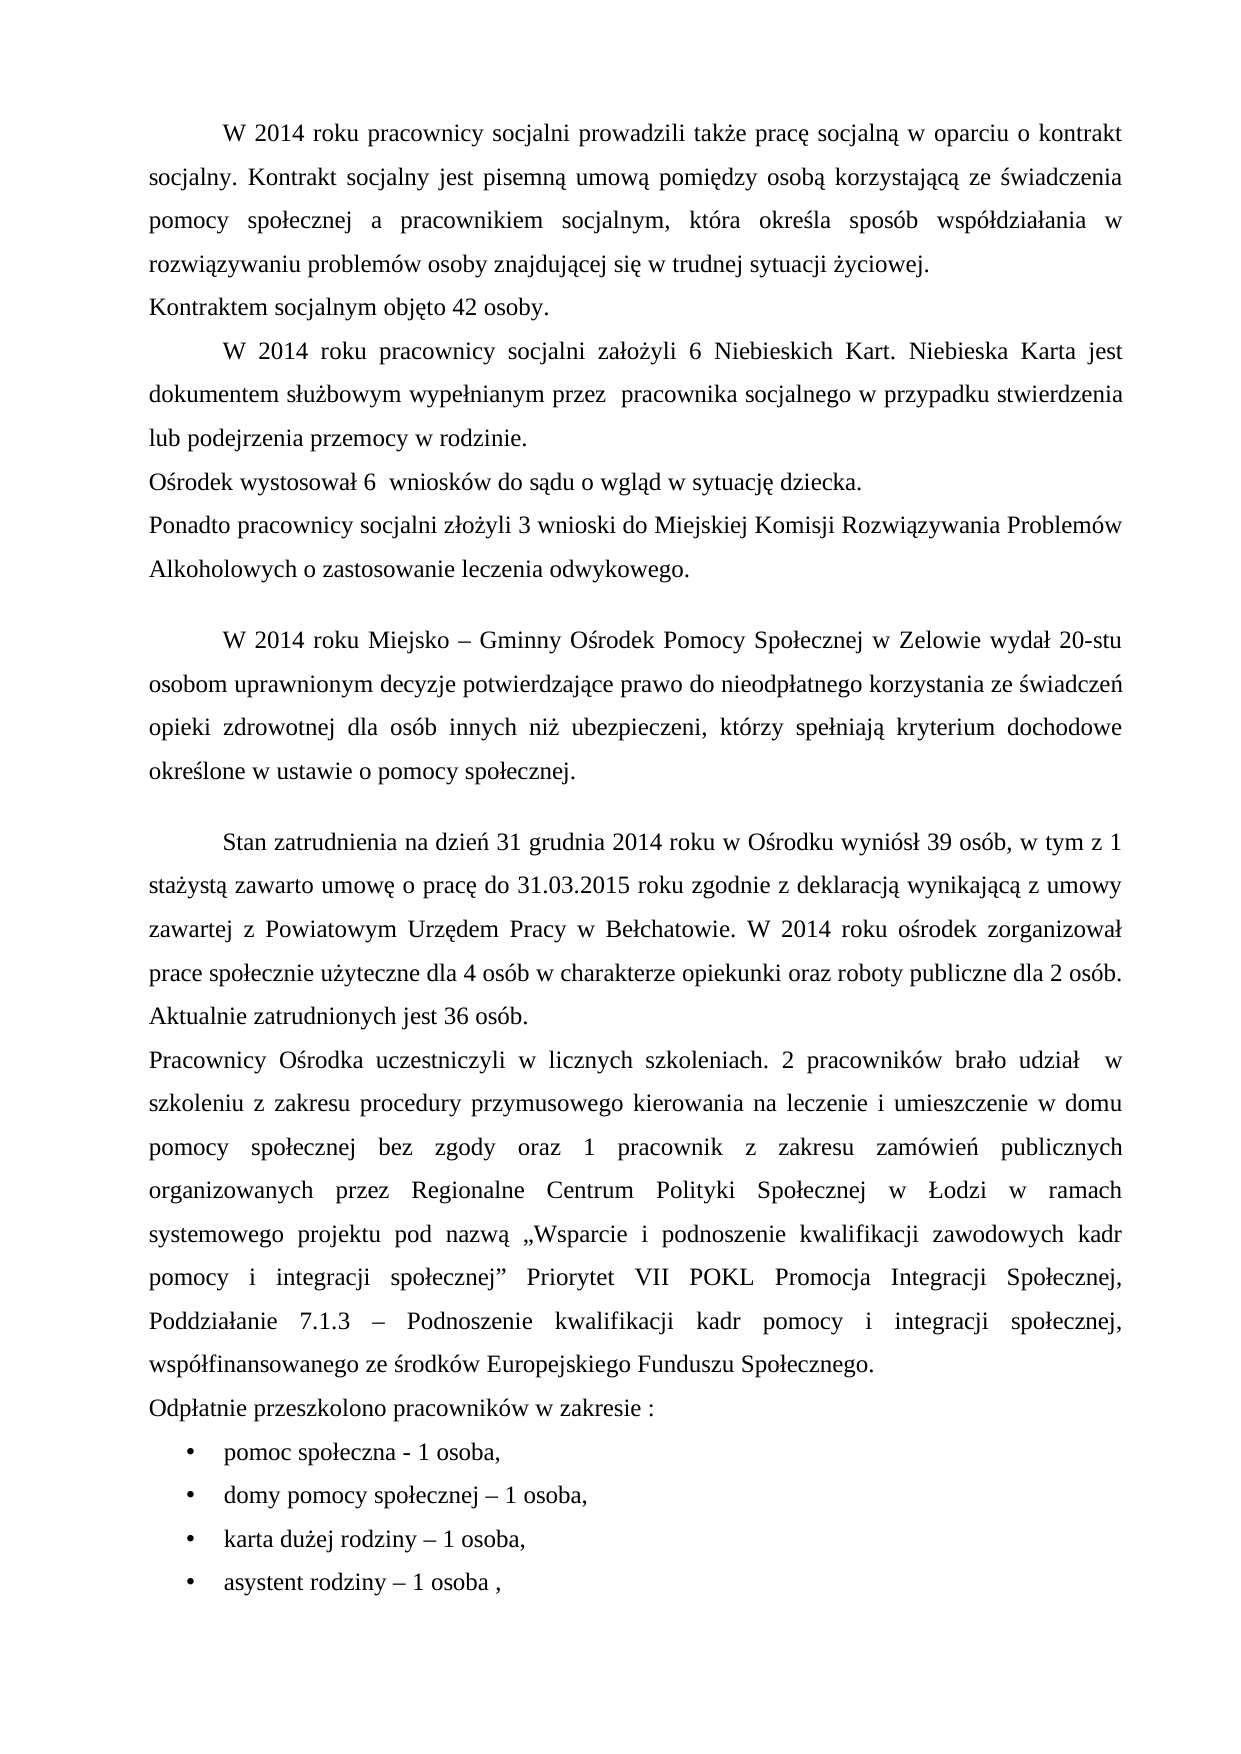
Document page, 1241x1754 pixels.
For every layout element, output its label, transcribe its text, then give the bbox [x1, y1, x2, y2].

text W 2014 roku Miejsko – Gminny Ośrodek Pomocy Społecznej w Zelowie wydał 20-stu osobom uprawnionym decyzje potwierdzające prawo do nieodpłatnego korzystania ze świadczeń opieki zdrowotnej dla osób innych niż ubezpieczeni, którzy spełniają kryterium dochodowe określone w ustawie o pomocy społecznej. [148, 625, 1123, 784]
text Ponadto pracownicy socjalni złożyli 3 wnioski do Miejskiej Komisji Rozwiązywania Problemów Alkoholowych o zastosowanie leczenia odwykowego. [148, 510, 1123, 583]
list asystent rodziny – 1 osoba , [186, 1567, 1123, 1596]
text Pracownicy Ośrodka uczestniczyli w licznych szkoleniach. 2 pracowników brało udział w szkoleniu z zakresu procedury przymusowego kierowania na leczenie i umieszczenie w domu pomocy społecznej bez zgody oraz 1 pracownik z zakresu zamówień publicznych organizowanych przez Regionalne Centrum Polityki Społecznej w Łodzi w ramach systemowego projektu pod nazwą „Wsparcie i podnoszenie kwalifikacji zawodowych kadr pomocy i integracji społecznej” Priorytet VII POKL Promocja Integracji Społecznej, Poddziałanie 7.1.3 – Podnoszenie kwalifikacji kadr pomocy i integracji społecznej, współfinansowanego ze środków Europejskiego Funduszu Społecznego. [148, 1044, 1123, 1378]
list domy pomocy społecznej – 1 osoba, [186, 1480, 1123, 1509]
text W 2014 roku pracownicy socjalni prowadzili także pracę socjalną w oparciu o kontrakt socjalny. Kontrakt socjalny jest pisemną umową pomiędzy osobą korzystającą ze świadczenia pomocy społecznej a pracownikiem socjalnym, która określa sposób współdziałania w rozwiązywaniu problemów osoby znajdującej się w trudnej sytuacji życiowej. [148, 118, 1123, 278]
list pomoc społeczna - 1 osoba, [186, 1436, 1123, 1466]
text Kontraktem socjalnym objęto 42 osoby. [148, 292, 1123, 321]
text Odpłatnie przeszkolono pracowników w zakresie : [148, 1393, 1123, 1422]
list karta dużej rodziny – 1 osoba, [186, 1523, 1123, 1553]
text W 2014 roku pracownicy socjalni założyli 6 Niebieskich Kart. Niebieska Karta jest dokumentem służbowym wypełnianym przez pracownika socjalnego w przypadku stwierdzenia lub podejrzenia przemocy w rodzinie. [148, 336, 1123, 452]
text Ośrodek wystosował 6 wniosków do sądu o wgląd w sytuację dziecka. [148, 466, 1123, 496]
text Stan zatrudnienia na dzień 31 grudnia 2014 roku w Ośrodku wyniósł 39 osób, w tym z 1 stażystą zawarto umowę o pracę do 31.03.2015 roku zgodnie z deklaracją wynikającą z umowy zawartej z Powiatowym Urzędem Pracy w Bełchatowie. W 2014 roku ośrodek zorganizował prace społecznie użyteczne dla 4 osób w charakterze opiekunki oraz roboty publiczne dla 2 osób. Aktualnie zatrudnionych jest 36 osób. [148, 827, 1123, 1030]
